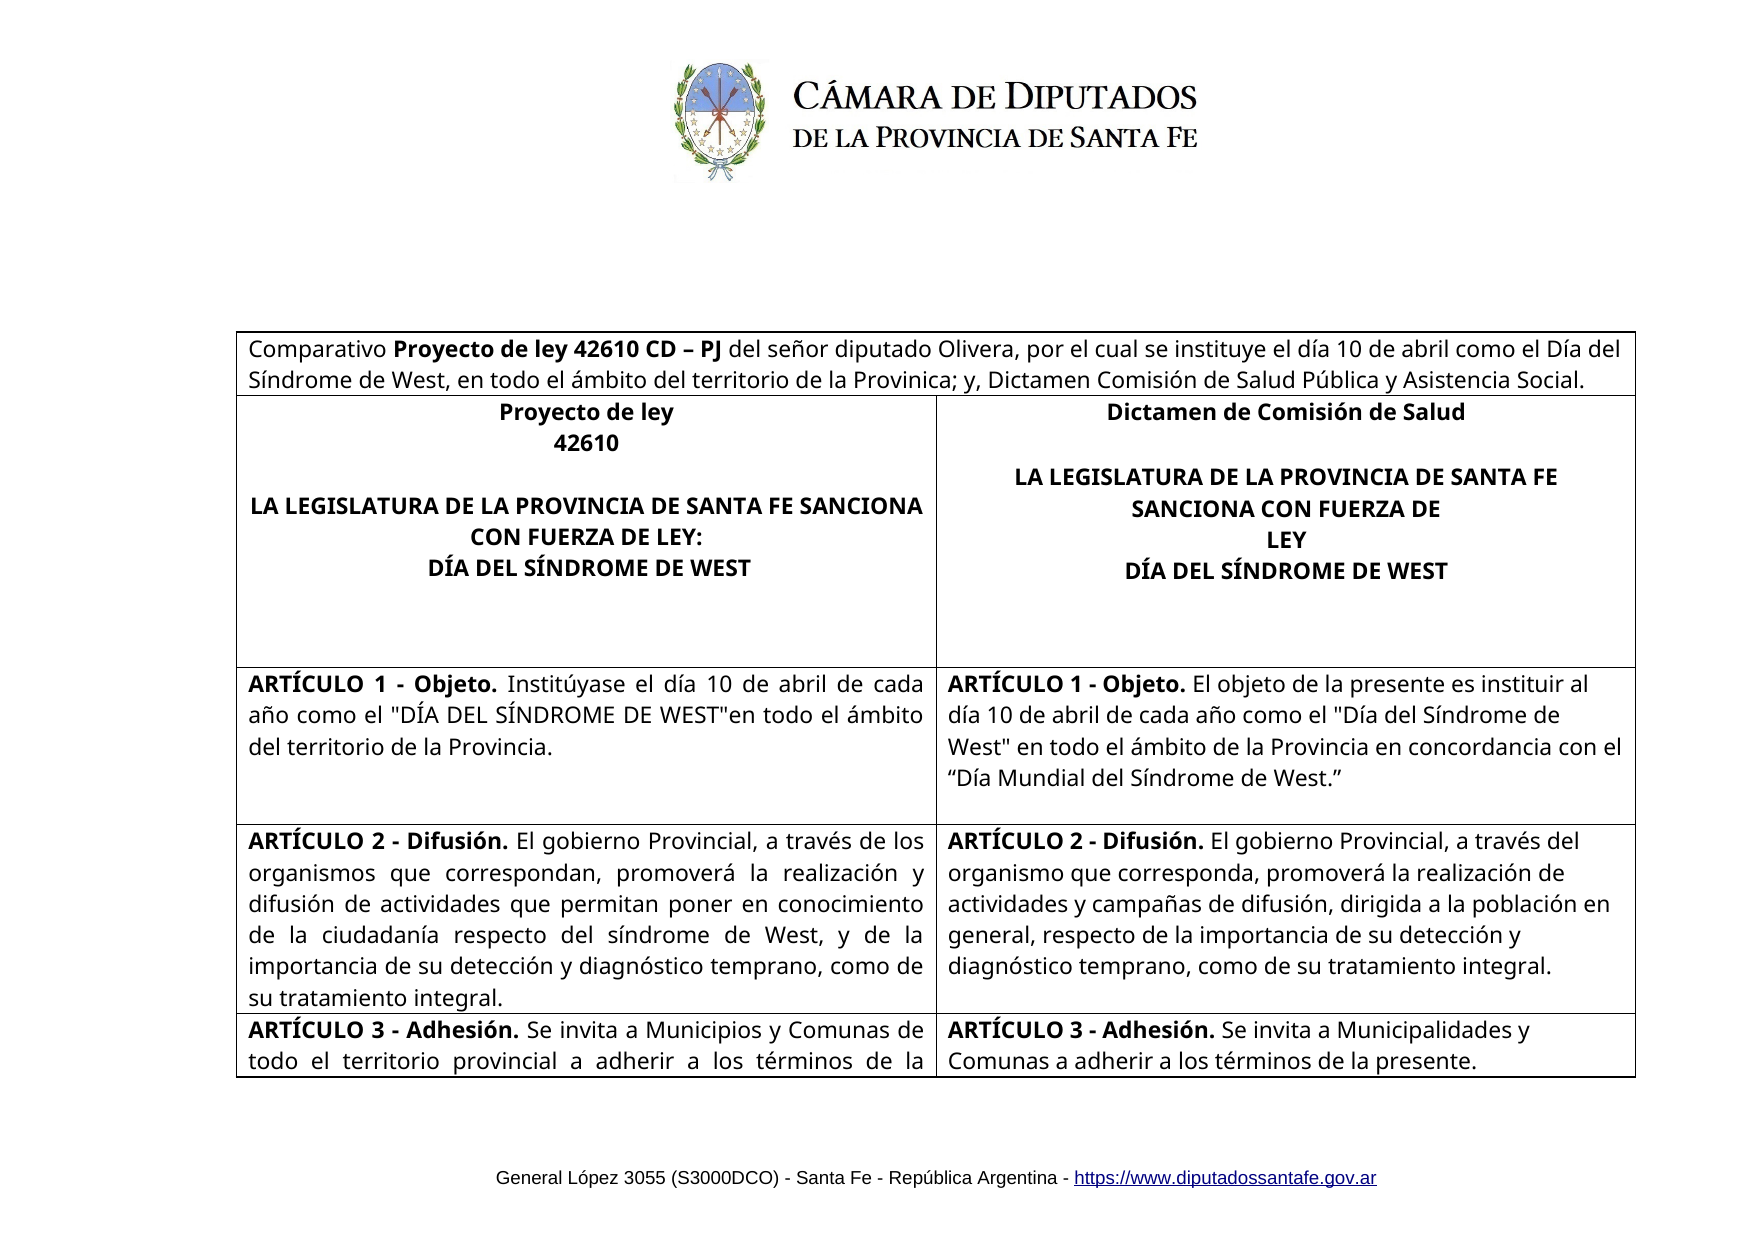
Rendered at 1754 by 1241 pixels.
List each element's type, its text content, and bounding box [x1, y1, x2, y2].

table_cell ARTÍCULO 1 - Objeto. El objeto de la presente es instituir al día 10 de abril de cada año como el "Día del Síndrome de West" en todo el ámbito de la Provincia en concordancia con el “Día Mundial del Síndrome de West.” [937, 668, 1635, 824]
table_header Comparativo Proyecto de ley 42610 CD – PJ del señor diputado Olivera, por el cual se instituye el día 10 de abril como el Día del Síndrome de West, en todo el ámbito del territorio de la Provinica; y, Dictamen Comisión de Salud Pública y Asistencia Social. [237, 333, 1635, 395]
table_cell ARTÍCULO 3 - Adhesión. Se invita a Municipios y Comunas de todo el territorio provincial a adherir a los términos de la [237, 1014, 936, 1076]
table_cell ARTÍCULO 1 - Objeto. Institúyase el día 10 de abril de cada año como el "DÍA DEL SÍNDROME DE WEST"en todo el ámbito del territorio de la Provincia. [237, 668, 936, 824]
table_cell Dictamen de Comisión de Salud LA LEGISLATURA DE LA PROVINCIA DE SANTA FE SANCIONA CON FUERZA DE LEY DÍA DEL SÍNDROME DE WEST [937, 396, 1635, 667]
table_cell Proyecto de ley 42610 LA LEGISLATURA DE LA PROVINCIA DE SANTA FE SANCIONA CON FUERZA DE LEY: DÍA DEL SÍNDROME DE WEST [237, 396, 936, 667]
picture [670, 59, 1202, 183]
table_cell ARTÍCULO 2 - Difusión. El gobierno Provincial, a través de los organismos que correspondan, promoverá la realización y difusión de actividades que permitan poner en conocimiento de la ciudadanía respecto del síndrome de West, y de la importancia de su detección y diagnóstico temprano, como de su tratamiento integral. [237, 825, 936, 1013]
table_cell ARTÍCULO 3 - Adhesión. Se invita a Municipalidades y Comunas a adherir a los términos de la presente. [937, 1014, 1635, 1076]
table_cell ARTÍCULO 2 - Difusión. El gobierno Provincial, a través del organismo que corresponda, promoverá la realización de actividades y campañas de difusión, dirigida a la población en general, respecto de la importancia de su detección y diagnóstico temprano, como de su tratamiento integral. [937, 825, 1635, 1013]
